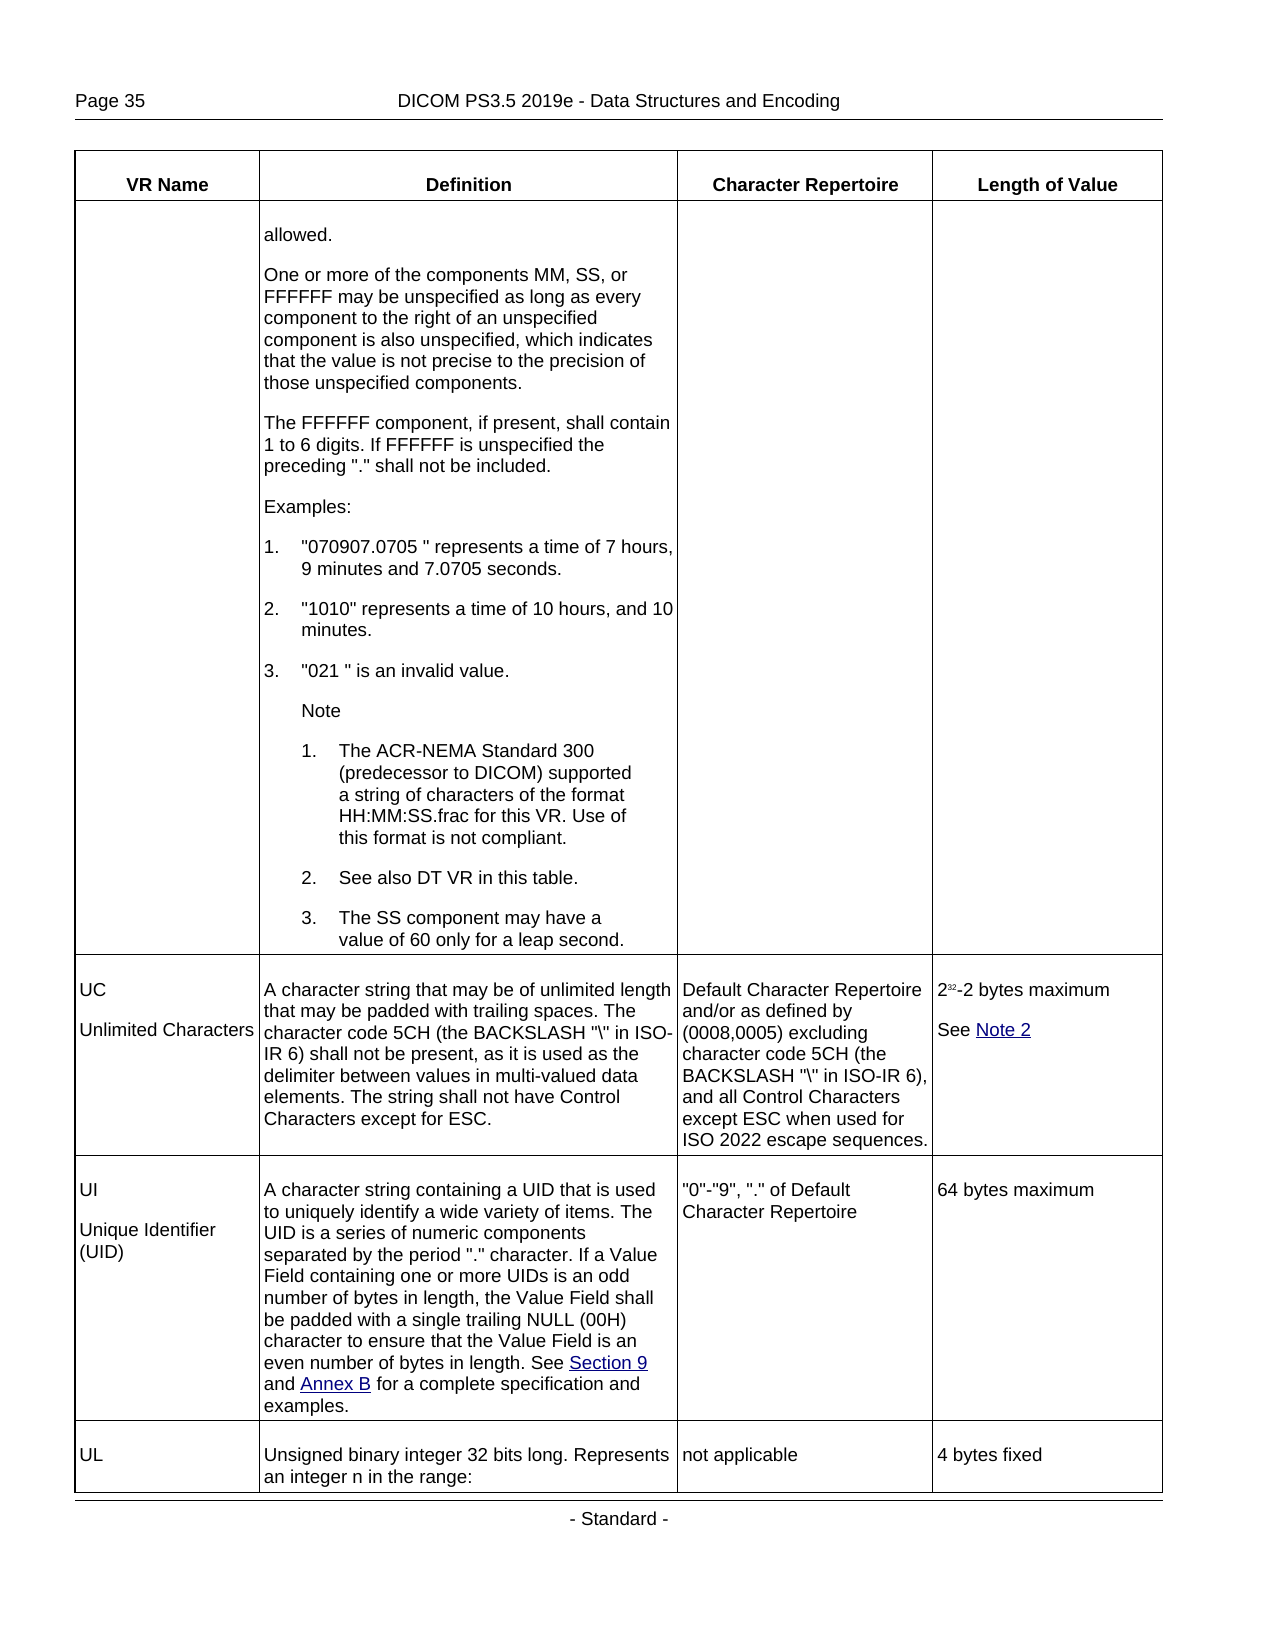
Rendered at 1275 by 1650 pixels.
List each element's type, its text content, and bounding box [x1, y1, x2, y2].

table_cell 64 bytes maximum [933, 1156, 1162, 1420]
table_cell not applicable [678, 1421, 932, 1492]
table_cell 232-2 bytes maximum See Note 2 [933, 955, 1162, 1155]
table_cell allowed. One or more of the components MM, SS, or FFFFFF may be unspecified as long as every component to the right of an unspecified component is also unspecified, which indicates that the value is not precise to the precision of those unspecified components. The FFFFFF component, if present, shall contain 1 to 6 digits. If FFFFFF is unspecified the preceding "." shall not be included. Examples: 1. "070907.0705 " represents a time of 7 hours, 9 minutes and 7.0705 seconds. 2. "1010" represents a time of 10 hours, and 10 minutes. 3. "021 " is an invalid value. Note 1. The ACR-NEMA Standard 300 (predecessor to DICOM) supported a string of characters of the format HH:MM:SS.frac for this VR. Use of this format is not compliant. 2. See also DT VR in this table. 3. The SS component may have a value of 60 only for a leap second. [260, 201, 677, 954]
table_cell [933, 201, 1162, 954]
table_header Definition [260, 151, 677, 200]
table_header VR Name [76, 151, 259, 200]
table_cell [76, 201, 259, 954]
table_header Length of Value [933, 151, 1162, 200]
table_cell A character string containing a UID that is used to uniquely identify a wide variety of items. The UID is a series of numeric components separated by the period "." character. If a Value Field containing one or more UIDs is an odd number of bytes in length, the Value Field shall be padded with a single trailing NULL (00H) character to ensure that the Value Field is an even number of bytes in length. See Section 9 and Annex B for a complete specification and examples. [260, 1156, 677, 1420]
table_cell UL [76, 1421, 259, 1492]
table_cell UI Unique Identifier (UID) [76, 1156, 259, 1420]
table_header Character Repertoire [678, 151, 932, 200]
table_cell [678, 201, 932, 954]
table_cell "0"-"9", "." of Default Character Repertoire [678, 1156, 932, 1420]
table_cell Default Character Repertoire and/or as defined by (0008,0005) excluding character code 5CH (the BACKSLASH "\" in ISO-IR 6), and all Control Characters except ESC when used for ISO 2022 escape sequences. [678, 955, 932, 1155]
table_cell Unsigned binary integer 32 bits long. Represents an integer n in the range: [260, 1421, 677, 1492]
table_cell 4 bytes fixed [933, 1421, 1162, 1492]
table_cell UC Unlimited Characters [76, 955, 259, 1155]
table_cell A character string that may be of unlimited length that may be padded with trailing spaces. The character code 5CH (the BACKSLASH "\" in ISO-IR 6) shall not be present, as it is used as the delimiter between values in multi-valued data elements. The string shall not have Control Characters except for ESC. [260, 955, 677, 1155]
